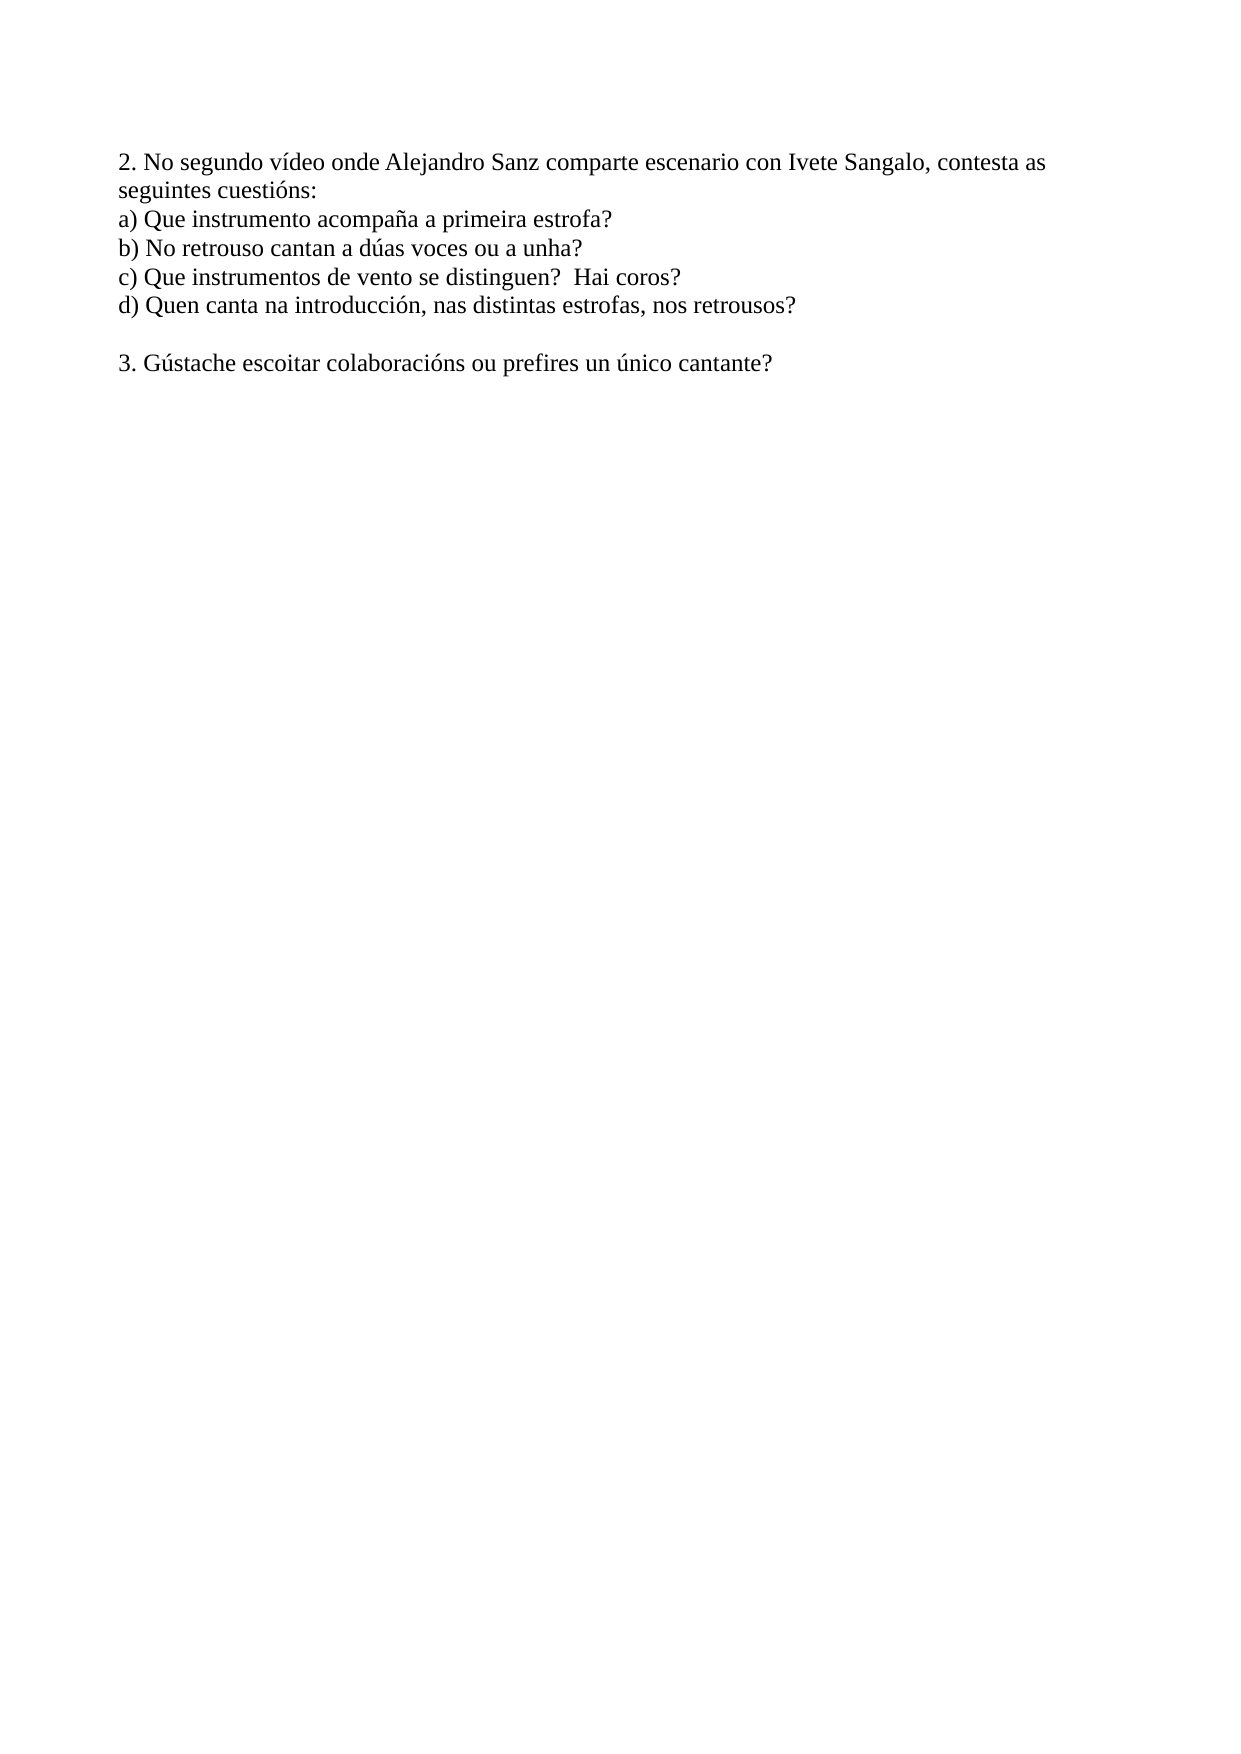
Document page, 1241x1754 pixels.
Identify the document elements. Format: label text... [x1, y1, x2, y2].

text 2. No segundo vídeo onde Alejandro Sanz comparte escenario con Ivete Sangalo, contesta as seguintes cuestións: [118, 147, 1122, 204]
text b) No retrouso cantan a dúas voces ou a unha? [118, 233, 1122, 262]
text d) Quen canta na introducción, nas distintas estrofas, nos retrousos? [118, 291, 1122, 319]
text 3. Gústache escoitar colaboracións ou prefires un único cantante? [118, 348, 1122, 377]
text c) Que instrumentos de vento se distinguen? Hai coros? [118, 262, 1122, 291]
text a) Que instrumento acompaña a primeira estrofa? [118, 204, 1122, 233]
